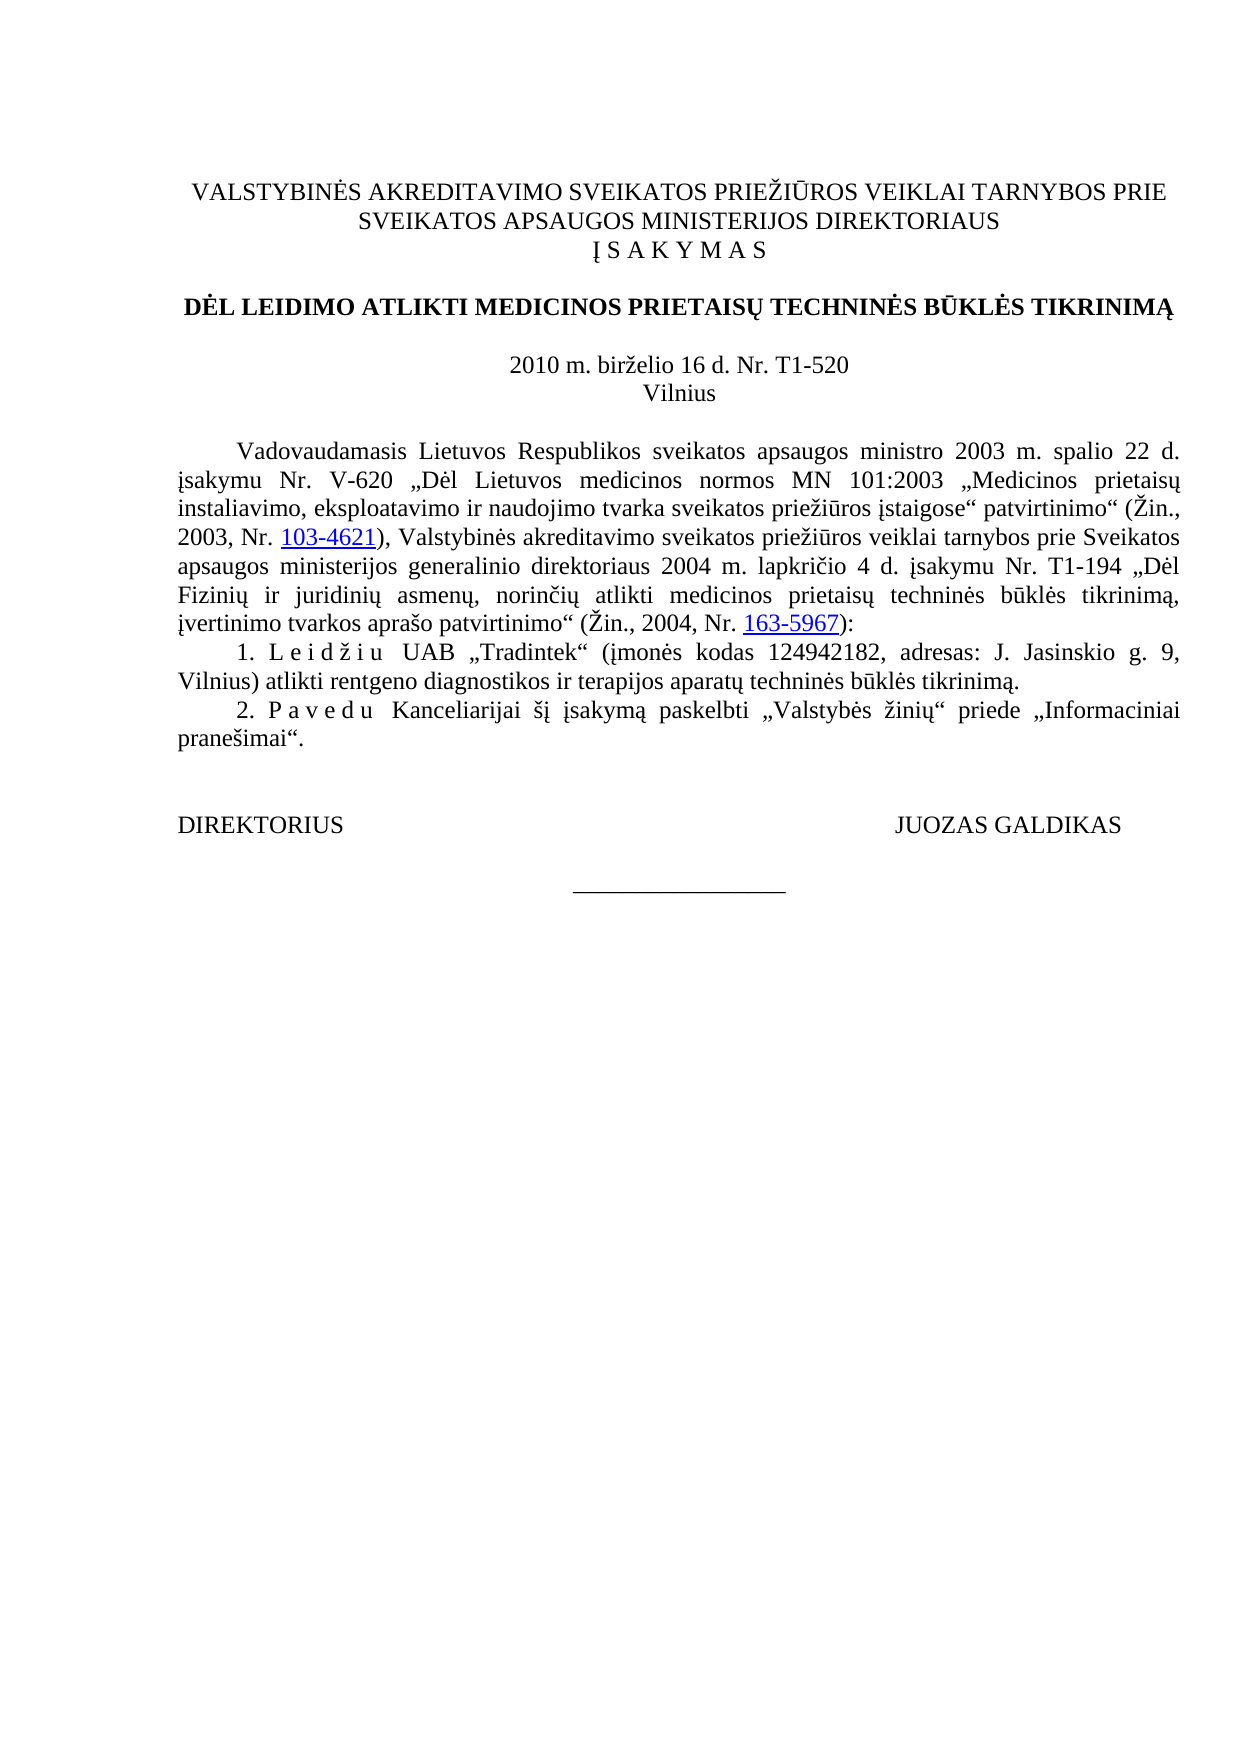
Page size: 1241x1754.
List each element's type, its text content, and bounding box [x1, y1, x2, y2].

text ĮSAKYMAS [177, 235, 1181, 263]
text VALSTYBINĖS AKREDITAVIMO SVEIKATOS PRIEŽIŪROS VEIKLAI TARNYBOS PRIE SVEIKATOS APSAUGOS MINISTERIJOS DIREKTORIAUS [177, 177, 1181, 235]
text 2. Pavedu Kanceliarijai šį įsakymą paskelbti „Valstybės žinių“ priede „Informaciniai pranešimai“. [177, 695, 1181, 752]
text DĖL LEIDIMO ATLIKTI MEDICINOS PRIETAISŲ TECHNINĖS BŪKLĖS TIKRINIMĄ [177, 292, 1181, 321]
text 2010 m. birželio 16 d. Nr. T1-520 [177, 350, 1181, 378]
text Vadovaudamasis Lietuvos Respublikos sveikatos apsaugos ministro 2003 m. spalio 22 d. įsakymu Nr. V-620 „Dėl Lietuvos medicinos normos MN 101:2003 „Medicinos prietaisų instaliavimo, eksploatavimo ir naudojimo tvarka sveikatos priežiūros įstaigose“ patvirtinimo“ (Žin., 2003, Nr. 103-4621), Valstybinės akreditavimo sveikatos priežiūros veiklai tarnybos prie Sveikatos apsaugos ministerijos generalinio direktoriaus 2004 m. lapkričio 4 d. įsakymu Nr. T1-194 „Dėl Fizinių ir juridinių asmenų, norinčių atlikti medicinos prietaisų techninės būklės tikrinimą, įvertinimo tvarkos aprašo patvirtinimo“ (Žin., 2004, Nr. 163-5967): [177, 436, 1181, 637]
text Direktorius Juozas Galdikas [177, 810, 1181, 838]
text Vilnius [177, 378, 1181, 407]
text 1. Leidžiu UAB „Tradintek“ (įmonės kodas 124942182, adresas: J. Jasinskio g. 9, Vilnius) atlikti rentgeno diagnostikos ir terapijos aparatų techninės būklės tikrinimą. [177, 637, 1181, 695]
text _________________ [177, 867, 1181, 896]
